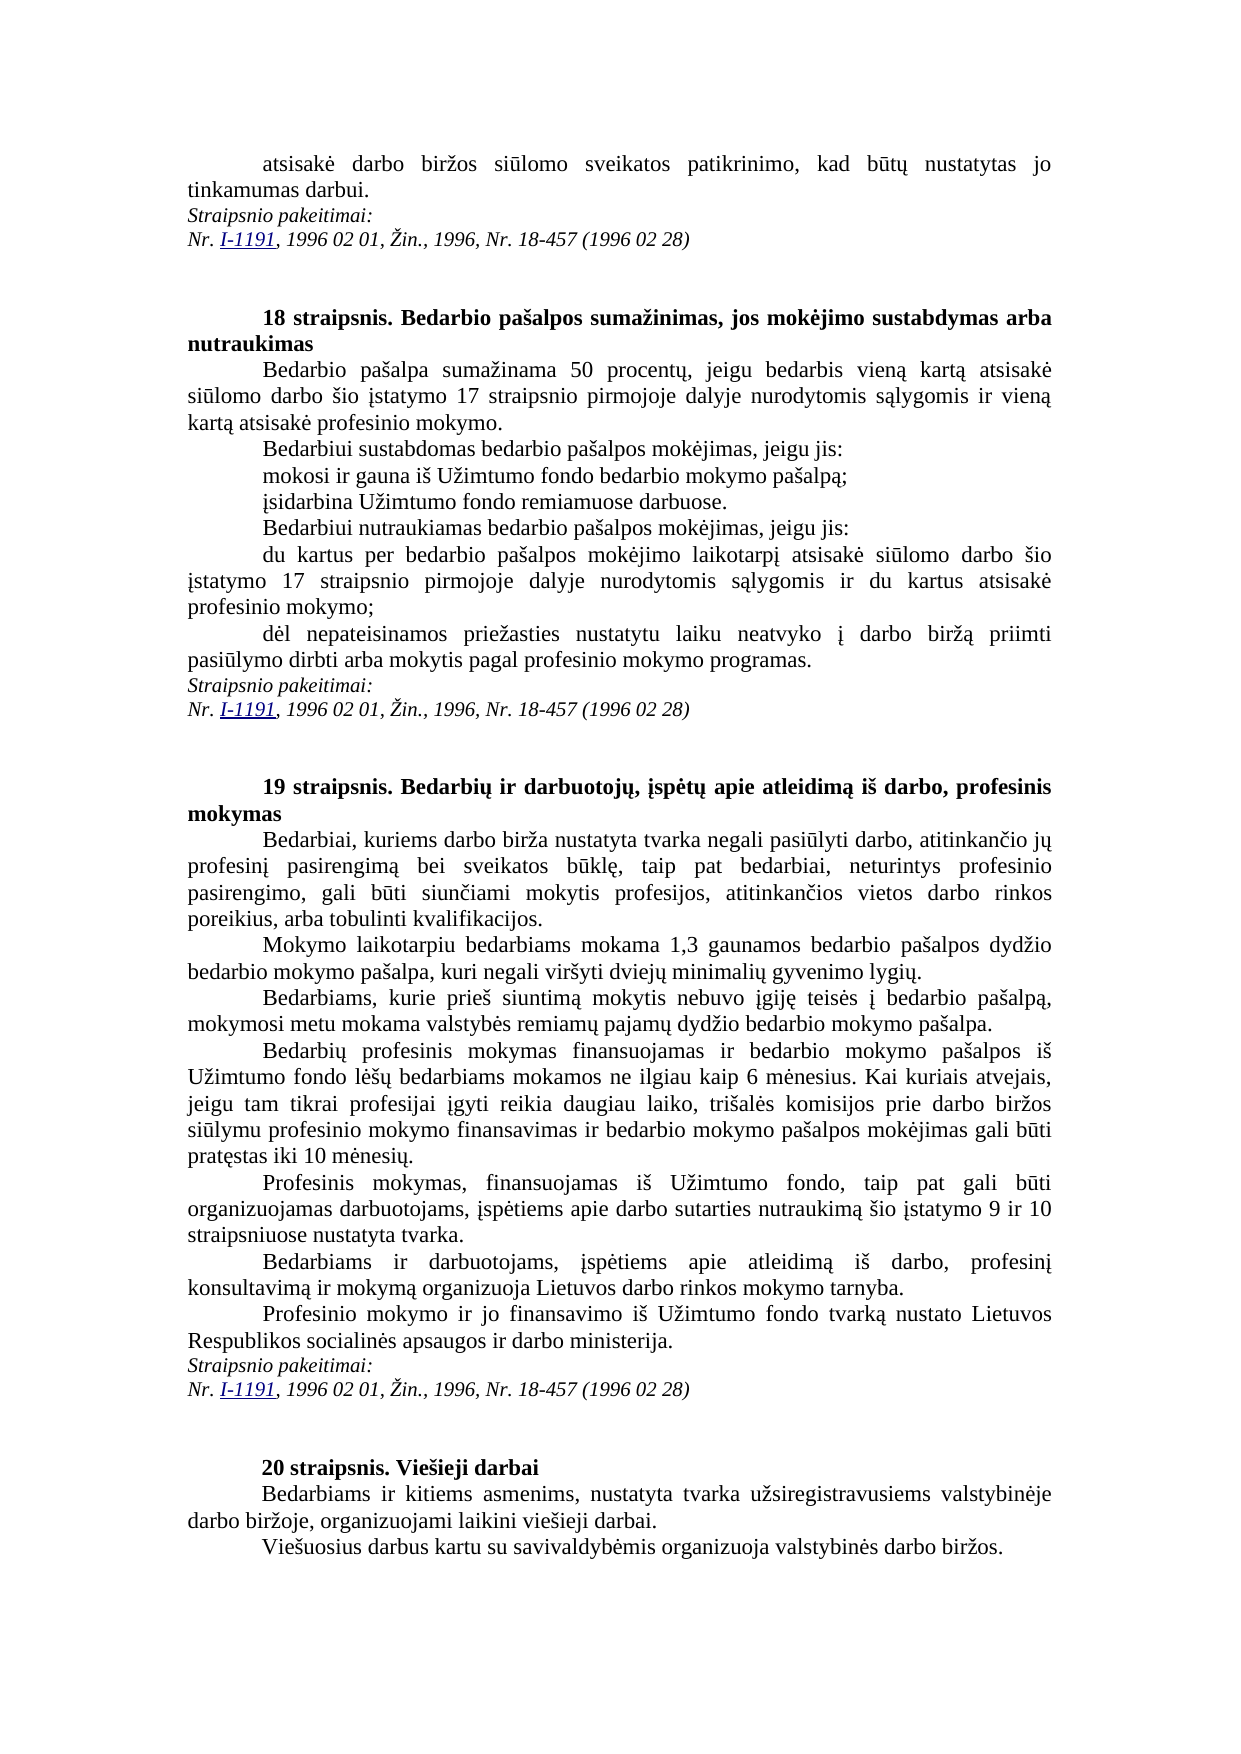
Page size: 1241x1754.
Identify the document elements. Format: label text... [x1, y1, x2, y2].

text Profesinis mokymas, finansuojamas iš Užimtumo fondo, taip pat gali būti organizuojamas darbuotojams, įspėtiems apie darbo sutarties nutraukimą šio įstatymo 9 ir 10 straipsniuose nustatyta tvarka. [187, 1169, 1053, 1248]
text Bedarbiams, kurie prieš siuntimą mokytis nebuvo įgiję teisės į bedarbio pašalpą, mokymosi metu mokama valstybės remiamų pajamų dydžio bedarbio mokymo pašalpa. [187, 984, 1053, 1037]
text Nr. I-1191, 1996 02 01, Žin., 1996, Nr. 18-457 (1996 02 28) [187, 1377, 1053, 1401]
text dėl nepateisinamos priežasties nustatytu laiku neatvyko į darbo biržą priimti pasiūlymo dirbti arba mokytis pagal profesinio mokymo programas. [187, 620, 1053, 672]
text 20 straipsnis. Viešieji darbai [187, 1454, 1053, 1480]
text Mokymo laikotarpiu bedarbiams mokama 1,3 gaunamos bedarbio pašalpos dydžio bedarbio mokymo pašalpa, kuri negali viršyti dviejų minimalių gyvenimo lygių. [187, 931, 1053, 984]
text Bedarbio pašalpa sumažinama 50 procentų, jeigu bedarbis vieną kartą atsisakė siūlomo darbo šio įstatymo 17 straipsnio pirmojoje dalyje nurodytomis sąlygomis ir vieną kartą atsisakė profesinio mokymo. [187, 356, 1053, 435]
text Straipsnio pakeitimai: [187, 203, 1053, 227]
text Bedarbiui nutraukiamas bedarbio pašalpos mokėjimas, jeigu jis: [187, 514, 1053, 541]
text įsidarbina Užimtumo fondo remiamuose darbuose. [187, 488, 1053, 514]
text Straipsnio pakeitimai: [187, 672, 1053, 697]
text Bedarbiai, kuriems darbo birža nustatyta tvarka negali pasiūlyti darbo, atitinkančio jų profesinį pasirengimą bei sveikatos būklę, taip pat bedarbiai, neturintys profesinio pasirengimo, gali būti siunčiami mokytis profesijos, atitinkančios vietos darbo rinkos poreikius, arba tobulinti kvalifikacijos. [187, 826, 1053, 931]
text Nr. I-1191, 1996 02 01, Žin., 1996, Nr. 18-457 (1996 02 28) [187, 697, 1053, 721]
text Nr. I-1191, 1996 02 01, Žin., 1996, Nr. 18-457 (1996 02 28) [187, 227, 1053, 251]
text atsisakė darbo biržos siūlomo sveikatos patikrinimo, kad būtų nustatytas jo tinkamumas darbui. [187, 150, 1053, 203]
text Viešuosius darbus kartu su savivaldybėmis organizuoja valstybinės darbo biržos. [187, 1533, 1053, 1559]
text 19 straipsnis. Bedarbių ir darbuotojų, įspėtų apie atleidimą iš darbo, profesinis mokymas [187, 773, 1053, 826]
text du kartus per bedarbio pašalpos mokėjimo laikotarpį atsisakė siūlomo darbo šio įstatymo 17 straipsnio pirmojoje dalyje nurodytomis sąlygomis ir du kartus atsisakė profesinio mokymo; [187, 541, 1053, 620]
text 18 straipsnis. Bedarbio pašalpos sumažinimas, jos mokėjimo sustabdymas arba nutraukimas [187, 303, 1053, 356]
text mokosi ir gauna iš Užimtumo fondo bedarbio mokymo pašalpą; [187, 462, 1053, 488]
text Bedarbiams ir darbuotojams, įspėtiems apie atleidimą iš darbo, profesinį konsultavimą ir mokymą organizuoja Lietuvos darbo rinkos mokymo tarnyba. [187, 1248, 1053, 1300]
text Bedarbių profesinis mokymas finansuojamas ir bedarbio mokymo pašalpos iš Užimtumo fondo lėšų bedarbiams mokamos ne ilgiau kaip 6 mėnesius. Kai kuriais atvejais, jeigu tam tikrai profesijai įgyti reikia daugiau laiko, trišalės komisijos prie darbo biržos siūlymu profesinio mokymo finansavimas ir bedarbio mokymo pašalpos mokėjimas gali būti pratęstas iki 10 mėnesių. [187, 1037, 1053, 1169]
text Bedarbiams ir kitiems asmenims, nustatyta tvarka užsiregistravusiems valstybinėje darbo biržoje, organizuojami laikini viešieji darbai. [187, 1480, 1053, 1533]
text Bedarbiui sustabdomas bedarbio pašalpos mokėjimas, jeigu jis: [187, 435, 1053, 462]
text Straipsnio pakeitimai: [187, 1353, 1053, 1377]
text Profesinio mokymo ir jo finansavimo iš Užimtumo fondo tvarką nustato Lietuvos Respublikos socialinės apsaugos ir darbo ministerija. [187, 1300, 1053, 1353]
